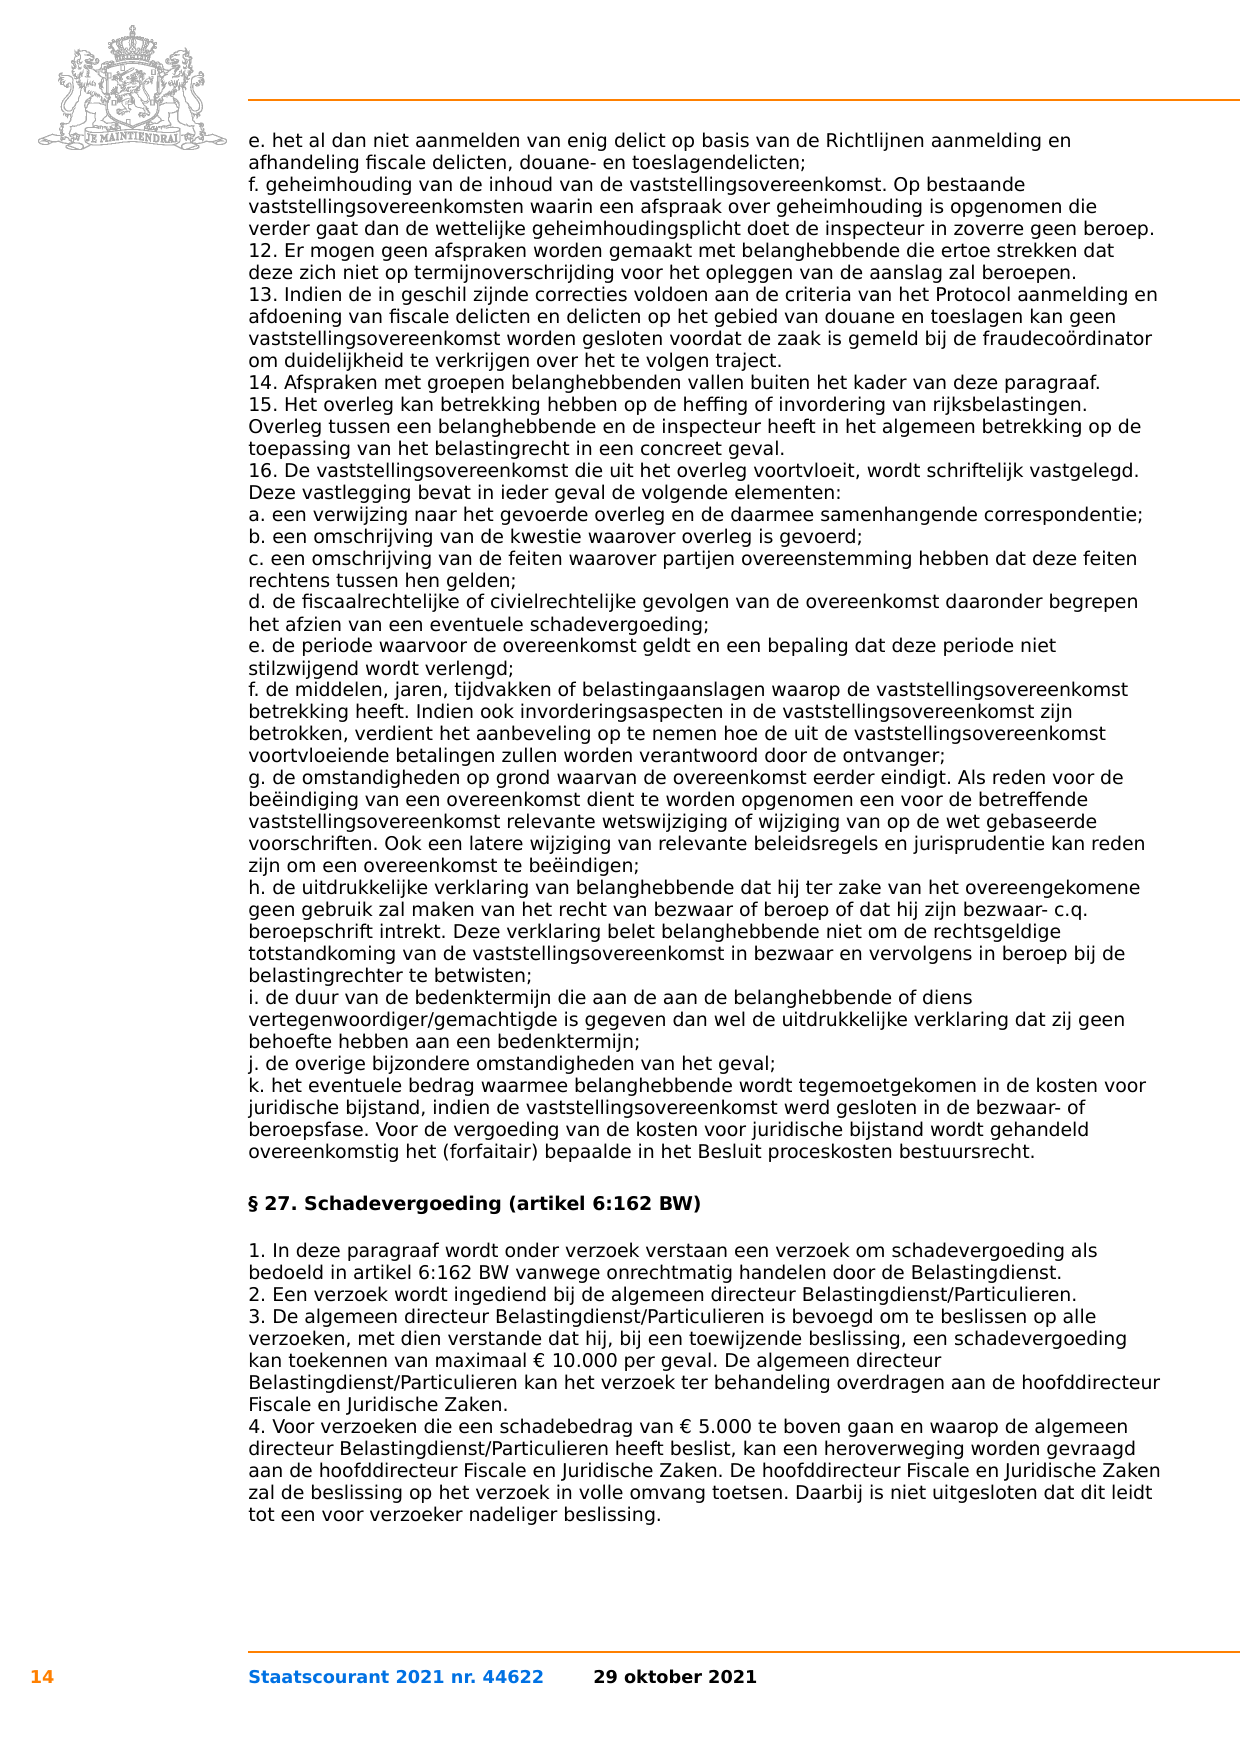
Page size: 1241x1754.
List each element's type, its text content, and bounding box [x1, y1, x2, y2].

text 16. De vaststellingsovereenkomst die uit het overleg voortvloeit, wordt schriftelijk vastgelegd. Deze vastlegging bevat in ieder geval de volgende elementen: [248, 459, 1163, 503]
picture [38, 25, 227, 150]
text c. een omschrijving van de feiten waarover partijen overeenstemming hebben dat deze feiten rechtens tussen hen gelden; [248, 547, 1163, 591]
text e. het al dan niet aanmelden van enig delict op basis van de Richtlijnen aanmelding en afhandeling fiscale delicten, douane- en toeslagendelicten; [248, 130, 1163, 174]
text 12. Er mogen geen afspraken worden gemaakt met belanghebbende die ertoe strekken dat deze zich niet op termijnoverschrijding voor het opleggen van de aanslag zal beroepen. [248, 240, 1163, 284]
text 15. Het overleg kan betrekking hebben op de heffing of invordering van rijksbelastingen. Overleg tussen een belanghebbende en de inspecteur heeft in het algemeen betrekking op de toepassing van het belastingrecht in een concreet geval. [248, 394, 1163, 459]
text f. de middelen, jaren, tijdvakken of belastingaanslagen waarop de vaststellingsovereenkomst betrekking heeft. Indien ook invorderingsaspecten in de vaststellingsovereenkomst zijn betrokken, verdient het aanbeveling op te nemen hoe de uit de vaststellingsovereenkomst voortvloeiende betalingen zullen worden verantwoord door de ontvanger; [248, 679, 1163, 767]
text 2. Een verzoek wordt ingediend bij de algemeen directeur Belastingdienst/Particulieren. [248, 1284, 1163, 1306]
text e. de periode waarvoor de overeenkomst geldt en een bepaling dat deze periode niet stilzwijgend wordt verlengd; [248, 635, 1163, 679]
text k. het eventuele bedrag waarmee belanghebbende wordt tegemoetgekomen in de kosten voor juridische bijstand, indien de vaststellingsovereenkomst werd gesloten in de bezwaar- of beroepsfase. Voor de vergoeding van de kosten voor juridische bijstand wordt gehandeld overeenkomstig het (forfaitair) bepaalde in het Besluit proceskosten bestuursrecht. [248, 1075, 1163, 1163]
text a. een verwijzing naar het gevoerde overleg en de daarmee samenhangende correspondentie; [248, 503, 1163, 526]
subtitle § 27. Schadevergoeding (artikel 6:162 BW) [248, 1193, 1163, 1215]
text 14. Afspraken met groepen belanghebbenden vallen buiten het kader van deze paragraaf. [248, 372, 1163, 394]
text 13. Indien de in geschil zijnde correcties voldoen aan de criteria van het Protocol aanmelding en afdoening van fiscale delicten en delicten op het gebied van douane en toeslagen kan geen vaststellingsovereenkomst worden gesloten voordat de zaak is gemeld bij de fraudecoördinator om duidelijkheid te verkrijgen over het te volgen traject. [248, 284, 1163, 372]
text 4. Voor verzoeken die een schadebedrag van € 5.000 te boven gaan en waarop de algemeen directeur Belastingdienst/Particulieren heeft beslist, kan een heroverweging worden gevraagd aan de hoofddirecteur Fiscale en Juridische Zaken. De hoofddirecteur Fiscale en Juridische Zaken zal de beslissing op het verzoek in volle omvang toetsen. Daarbij is niet uitgesloten dat dit leidt tot een voor verzoeker nadeliger beslissing. [248, 1416, 1163, 1526]
text i. de duur van de bedenktermijn die aan de aan de belanghebbende of diens vertegenwoordiger/gemachtigde is gegeven dan wel de uitdrukkelijke verklaring dat zij geen behoefte hebben aan een bedenktermijn; [248, 987, 1163, 1053]
text g. de omstandigheden op grond waarvan de overeenkomst eerder eindigt. Als reden voor de beëindiging van een overeenkomst dient te worden opgenomen een voor de betreffende vaststellingsovereenkomst relevante wetswijziging of wijziging van op de wet gebaseerde voorschriften. Ook een latere wijziging van relevante beleidsregels en jurisprudentie kan reden zijn om een overeenkomst te beëindigen; [248, 767, 1163, 877]
text h. de uitdrukkelijke verklaring van belanghebbende dat hij ter zake van het overeengekomene geen gebruik zal maken van het recht van bezwaar of beroep of dat hij zijn bezwaar- c.q. beroepschrift intrekt. Deze verklaring belet belanghebbende niet om de rechtsgeldige totstandkoming van de vaststellingsovereenkomst in bezwaar en vervolgens in beroep bij de belastingrechter te betwisten; [248, 877, 1163, 987]
text 3. De algemeen directeur Belastingdienst/Particulieren is bevoegd om te beslissen op alle verzoeken, met dien verstande dat hij, bij een toewijzende beslissing, een schadevergoeding kan toekennen van maximaal € 10.000 per geval. De algemeen directeur Belastingdienst/Particulieren kan het verzoek ter behandeling overdragen aan de hoofddirecteur Fiscale en Juridische Zaken. [248, 1306, 1163, 1416]
text 1. In deze paragraaf wordt onder verzoek verstaan een verzoek om schadevergoeding als bedoeld in artikel 6:162 BW vanwege onrechtmatig handelen door de Belastingdienst. [248, 1240, 1163, 1284]
text f. geheimhouding van de inhoud van de vaststellingsovereenkomst. Op bestaande vaststellingsovereenkomsten waarin een afspraak over geheimhouding is opgenomen die verder gaat dan de wettelijke geheimhoudingsplicht doet de inspecteur in zoverre geen beroep. [248, 174, 1163, 240]
text b. een omschrijving van de kwestie waarover overleg is gevoerd; [248, 526, 1163, 547]
text j. de overige bijzondere omstandigheden van het geval; [248, 1053, 1163, 1075]
text d. de fiscaalrechtelijke of civielrechtelijke gevolgen van de overeenkomst daaronder begrepen het afzien van een eventuele schadevergoeding; [248, 591, 1163, 635]
